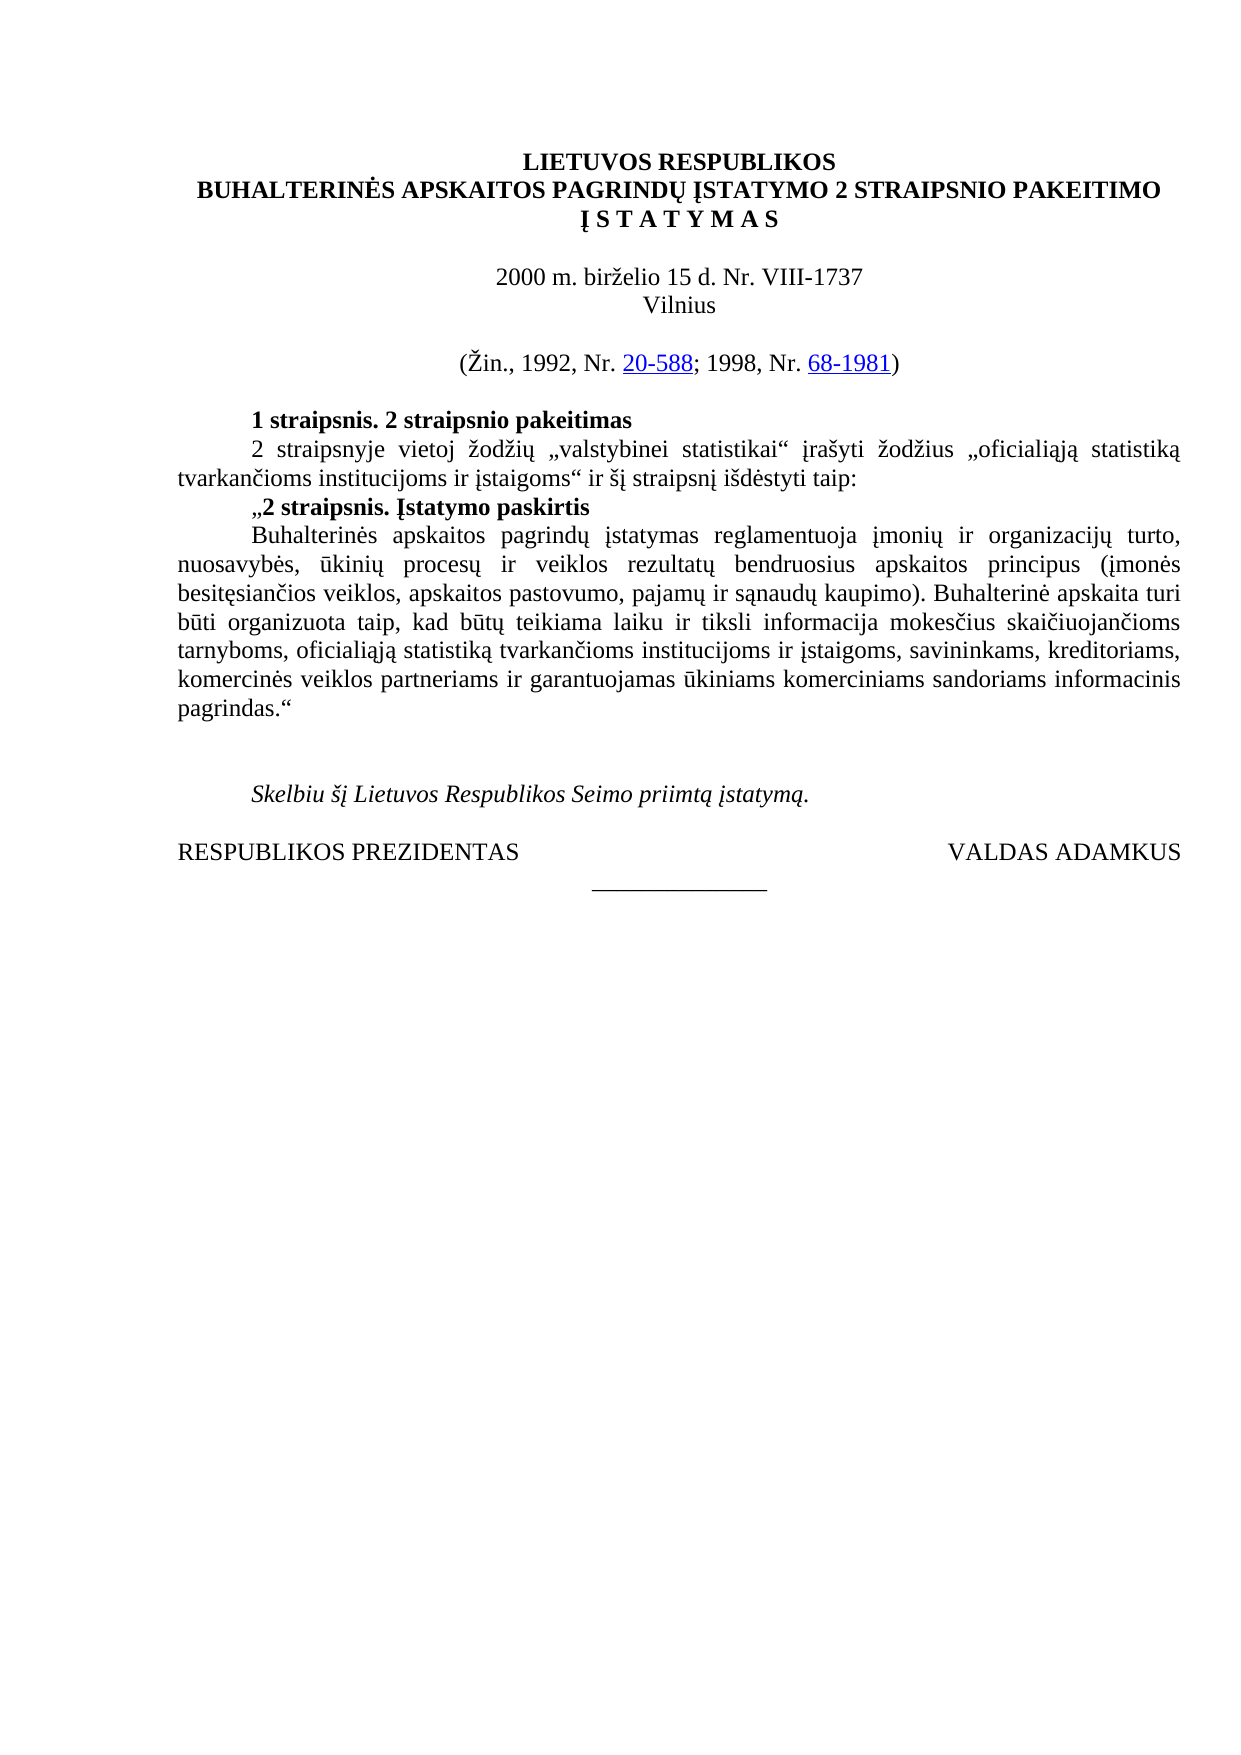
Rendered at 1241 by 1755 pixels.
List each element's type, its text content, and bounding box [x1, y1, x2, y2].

text Vilnius [177, 291, 1181, 319]
text LIETUVOS RESPUBLIKOS [177, 147, 1181, 176]
text 2000 m. birželio 15 d. Nr. VIII-1737 [177, 262, 1181, 291]
text (Žin., 1992, Nr. 20-588; 1998, Nr. 68-1981) [177, 348, 1181, 377]
text Buhalterinės apskaitos pagrindų įstatymas reglamentuoja įmonių ir organizacijų turto, nuosavybės, ūkinių procesų ir veiklos rezultatų bendruosius apskaitos principus (įmonės besitęsiančios veiklos, apskaitos pastovumo, pajamų ir sąnaudų kaupimo). Buhalterinė apskaita turi būti organizuota taip, kad būtų teikiama laiku ir tiksli informacija mokesčius skaičiuojančioms tarnyboms, oficialiąją statistiką tvarkančioms institucijoms ir įstaigoms, savininkams, kreditoriams, komercinės veiklos partneriams ir garantuojamas ūkiniams komerciniams sandoriams informacinis pagrindas.“ [177, 521, 1181, 722]
text „2 straipsnis. Įstatymo paskirtis [177, 492, 1181, 521]
text BUHALTERINĖS APSKAITOS PAGRINDŲ ĮSTATYMO 2 STRAIPSNIO PAKEITIMO [177, 176, 1181, 204]
text RESPUBLIKOS PREZIDENTAS VALDAS ADAMKUS [177, 837, 1181, 866]
text 1 straipsnis. 2 straipsnio pakeitimas [177, 406, 1181, 434]
text Į S T A T Y M A S [177, 204, 1181, 233]
text 2 straipsnyje vietoj žodžių „valstybinei statistikai“ įrašyti žodžius „oficialiąją statistiką tvarkančioms institucijoms ir įstaigoms“ ir šį straipsnį išdėstyti taip: [177, 434, 1181, 492]
text Skelbiu šį Lietuvos Respublikos Seimo priimtą įstatymą. [177, 779, 1181, 808]
text ______________ [177, 866, 1181, 894]
